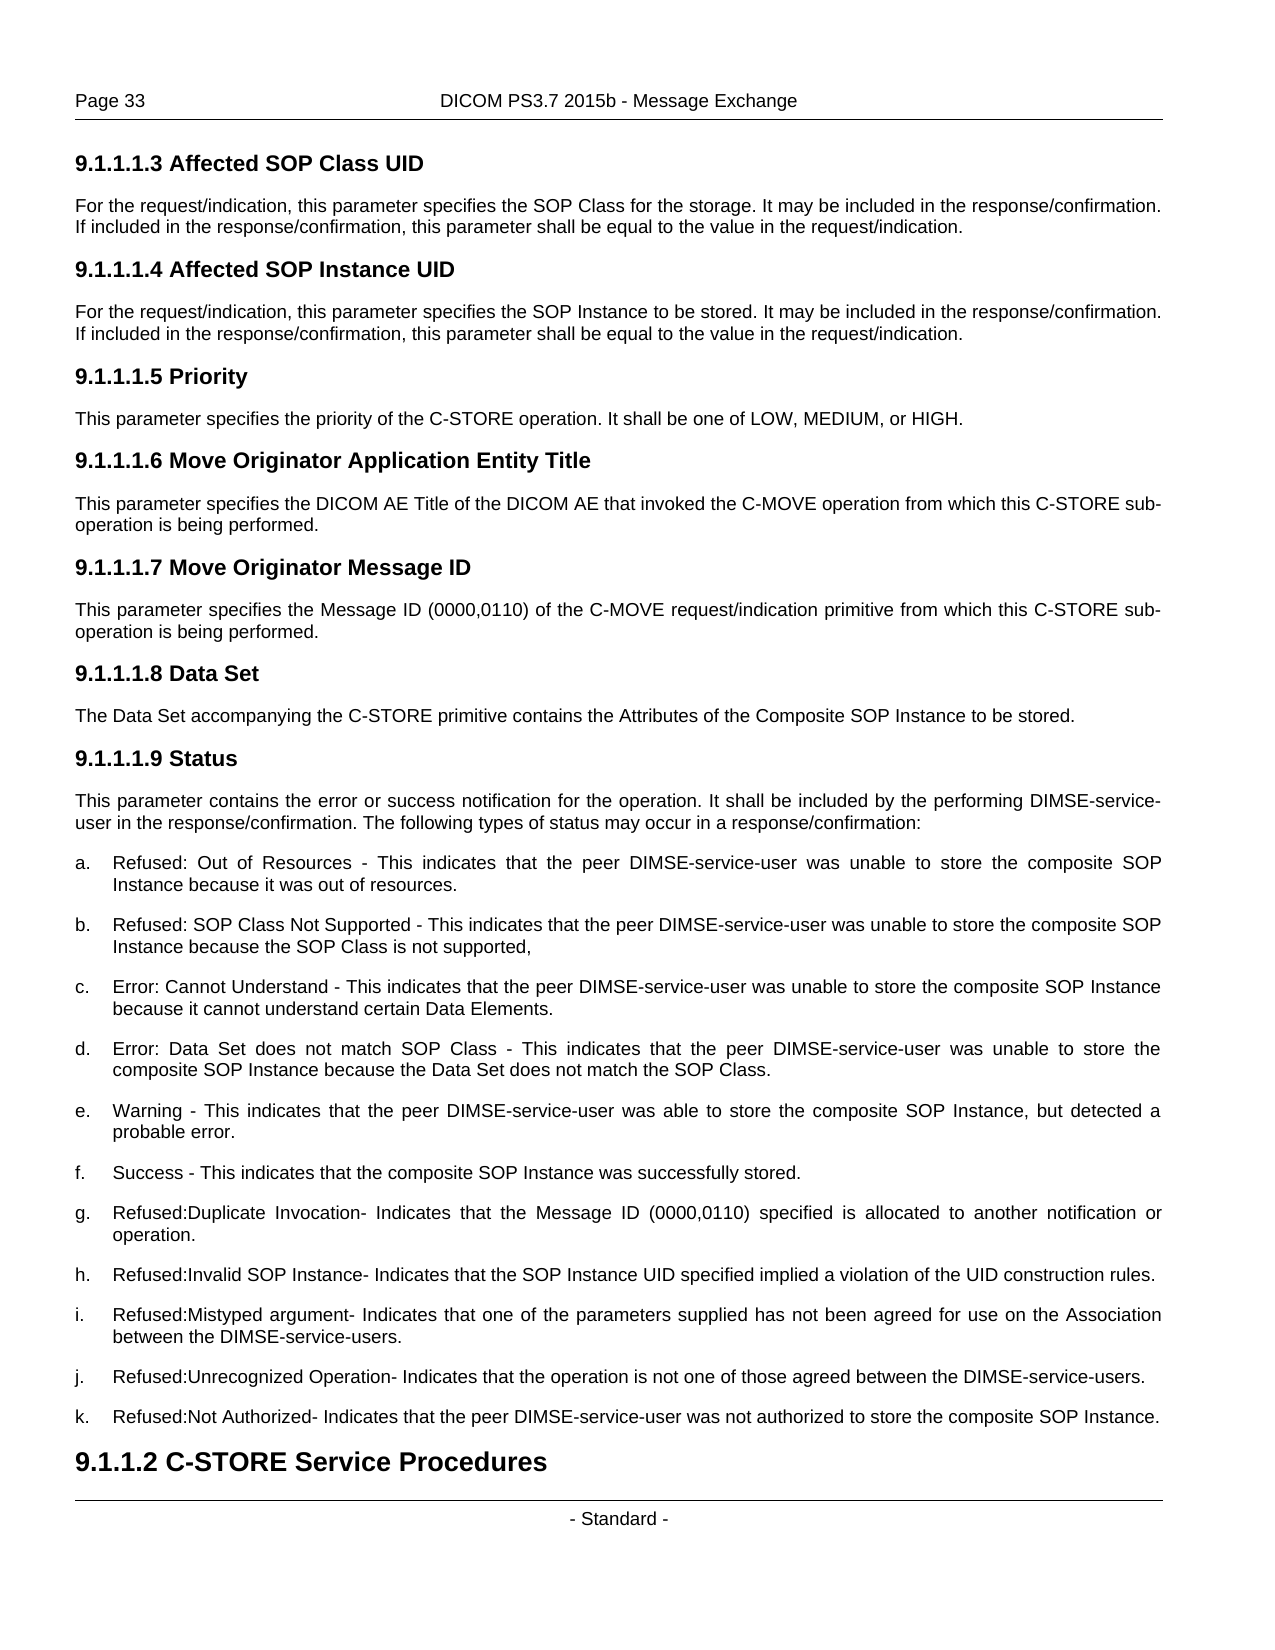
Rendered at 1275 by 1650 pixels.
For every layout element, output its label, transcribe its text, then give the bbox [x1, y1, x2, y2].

text 9.1.1.1.4 Affected SOP Instance UID [75, 256, 1162, 282]
list Error: Data Set does not match SOP Class - This indicates that the peer DIMSE-service-user was unable to store the composite SOP Instance because the Data Set does not match the SOP Class. [75, 1038, 1162, 1081]
list Refused:Not Authorized- Indicates that the peer DIMSE-service-user was not authorized to store the composite SOP Instance. [75, 1406, 1162, 1428]
list Refused:Duplicate Invocation- Indicates that the Message ID (0000,0110) specified is allocated to another notification or operation. [75, 1202, 1162, 1245]
text The Data Set accompanying the C-STORE primitive contains the Attributes of the Composite SOP Instance to be stored. [75, 705, 1162, 727]
list Refused:Mistyped argument- Indicates that one of the parameters supplied has not been agreed for use on the Association between the DIMSE-service-users. [75, 1304, 1162, 1347]
list Refused: SOP Class Not Supported - This indicates that the peer DIMSE-service-user was unable to store the composite SOP Instance because the SOP Class is not supported, [75, 914, 1162, 957]
list Error: Cannot Understand - This indicates that the peer DIMSE-service-user was unable to store the composite SOP Instance because it cannot understand certain Data Elements. [75, 976, 1162, 1019]
text 9.1.1.1.8 Data Set [75, 661, 1162, 687]
text This parameter specifies the DICOM AE Title of the DICOM AE that invoked the C-MOVE operation from which this C-STORE sub-operation is being performed. [75, 492, 1162, 536]
list Refused:Invalid SOP Instance- Indicates that the SOP Instance UID specified implied a violation of the UID construction rules. [75, 1264, 1162, 1285]
text This parameter contains the error or success notification for the operation. It shall be included by the performing DIMSE-service-user in the response/confirmation. The following types of status may occur in a response/confirmation: [75, 790, 1162, 833]
text 9.1.1.1.9 Status [75, 746, 1162, 771]
text This parameter specifies the Message ID (0000,0110) of the C-MOVE request/indication primitive from which this C-STORE sub-operation is being performed. [75, 599, 1162, 642]
list Success - This indicates that the composite SOP Instance was successfully stored. [75, 1161, 1162, 1183]
text This parameter specifies the priority of the C-STORE operation. It shall be one of LOW, MEDIUM, or HIGH. [75, 407, 1162, 429]
list Refused:Unrecognized Operation- Indicates that the operation is not one of those agreed between the DIMSE-service-users. [75, 1366, 1162, 1387]
text 9.1.1.1.3 Affected SOP Class UID [75, 150, 1162, 176]
text 9.1.1.1.6 Move Originator Application Entity Title [75, 448, 1162, 474]
list Warning - This indicates that the peer DIMSE-service-user was able to store the composite SOP Instance, but detected a probable error. [75, 1099, 1162, 1143]
text 9.1.1.1.7 Move Originator Message ID [75, 554, 1162, 580]
list Refused: Out of Resources - This indicates that the peer DIMSE-service-user was unable to store the composite SOP Instance because it was out of resources. [75, 852, 1162, 895]
text 9.1.1.1.5 Priority [75, 363, 1162, 389]
text For the request/indication, this parameter specifies the SOP Instance to be stored. It may be included in the response/confirmation. If included in the response/confirmation, this parameter shall be equal to the value in the request/indication. [75, 301, 1162, 344]
text For the request/indication, this parameter specifies the SOP Class for the storage. It may be included in the response/confirmation. If included in the response/confirmation, this parameter shall be equal to the value in the request/indication. [75, 194, 1162, 238]
text 9.1.1.2 C-STORE Service Procedures [75, 1446, 1162, 1478]
